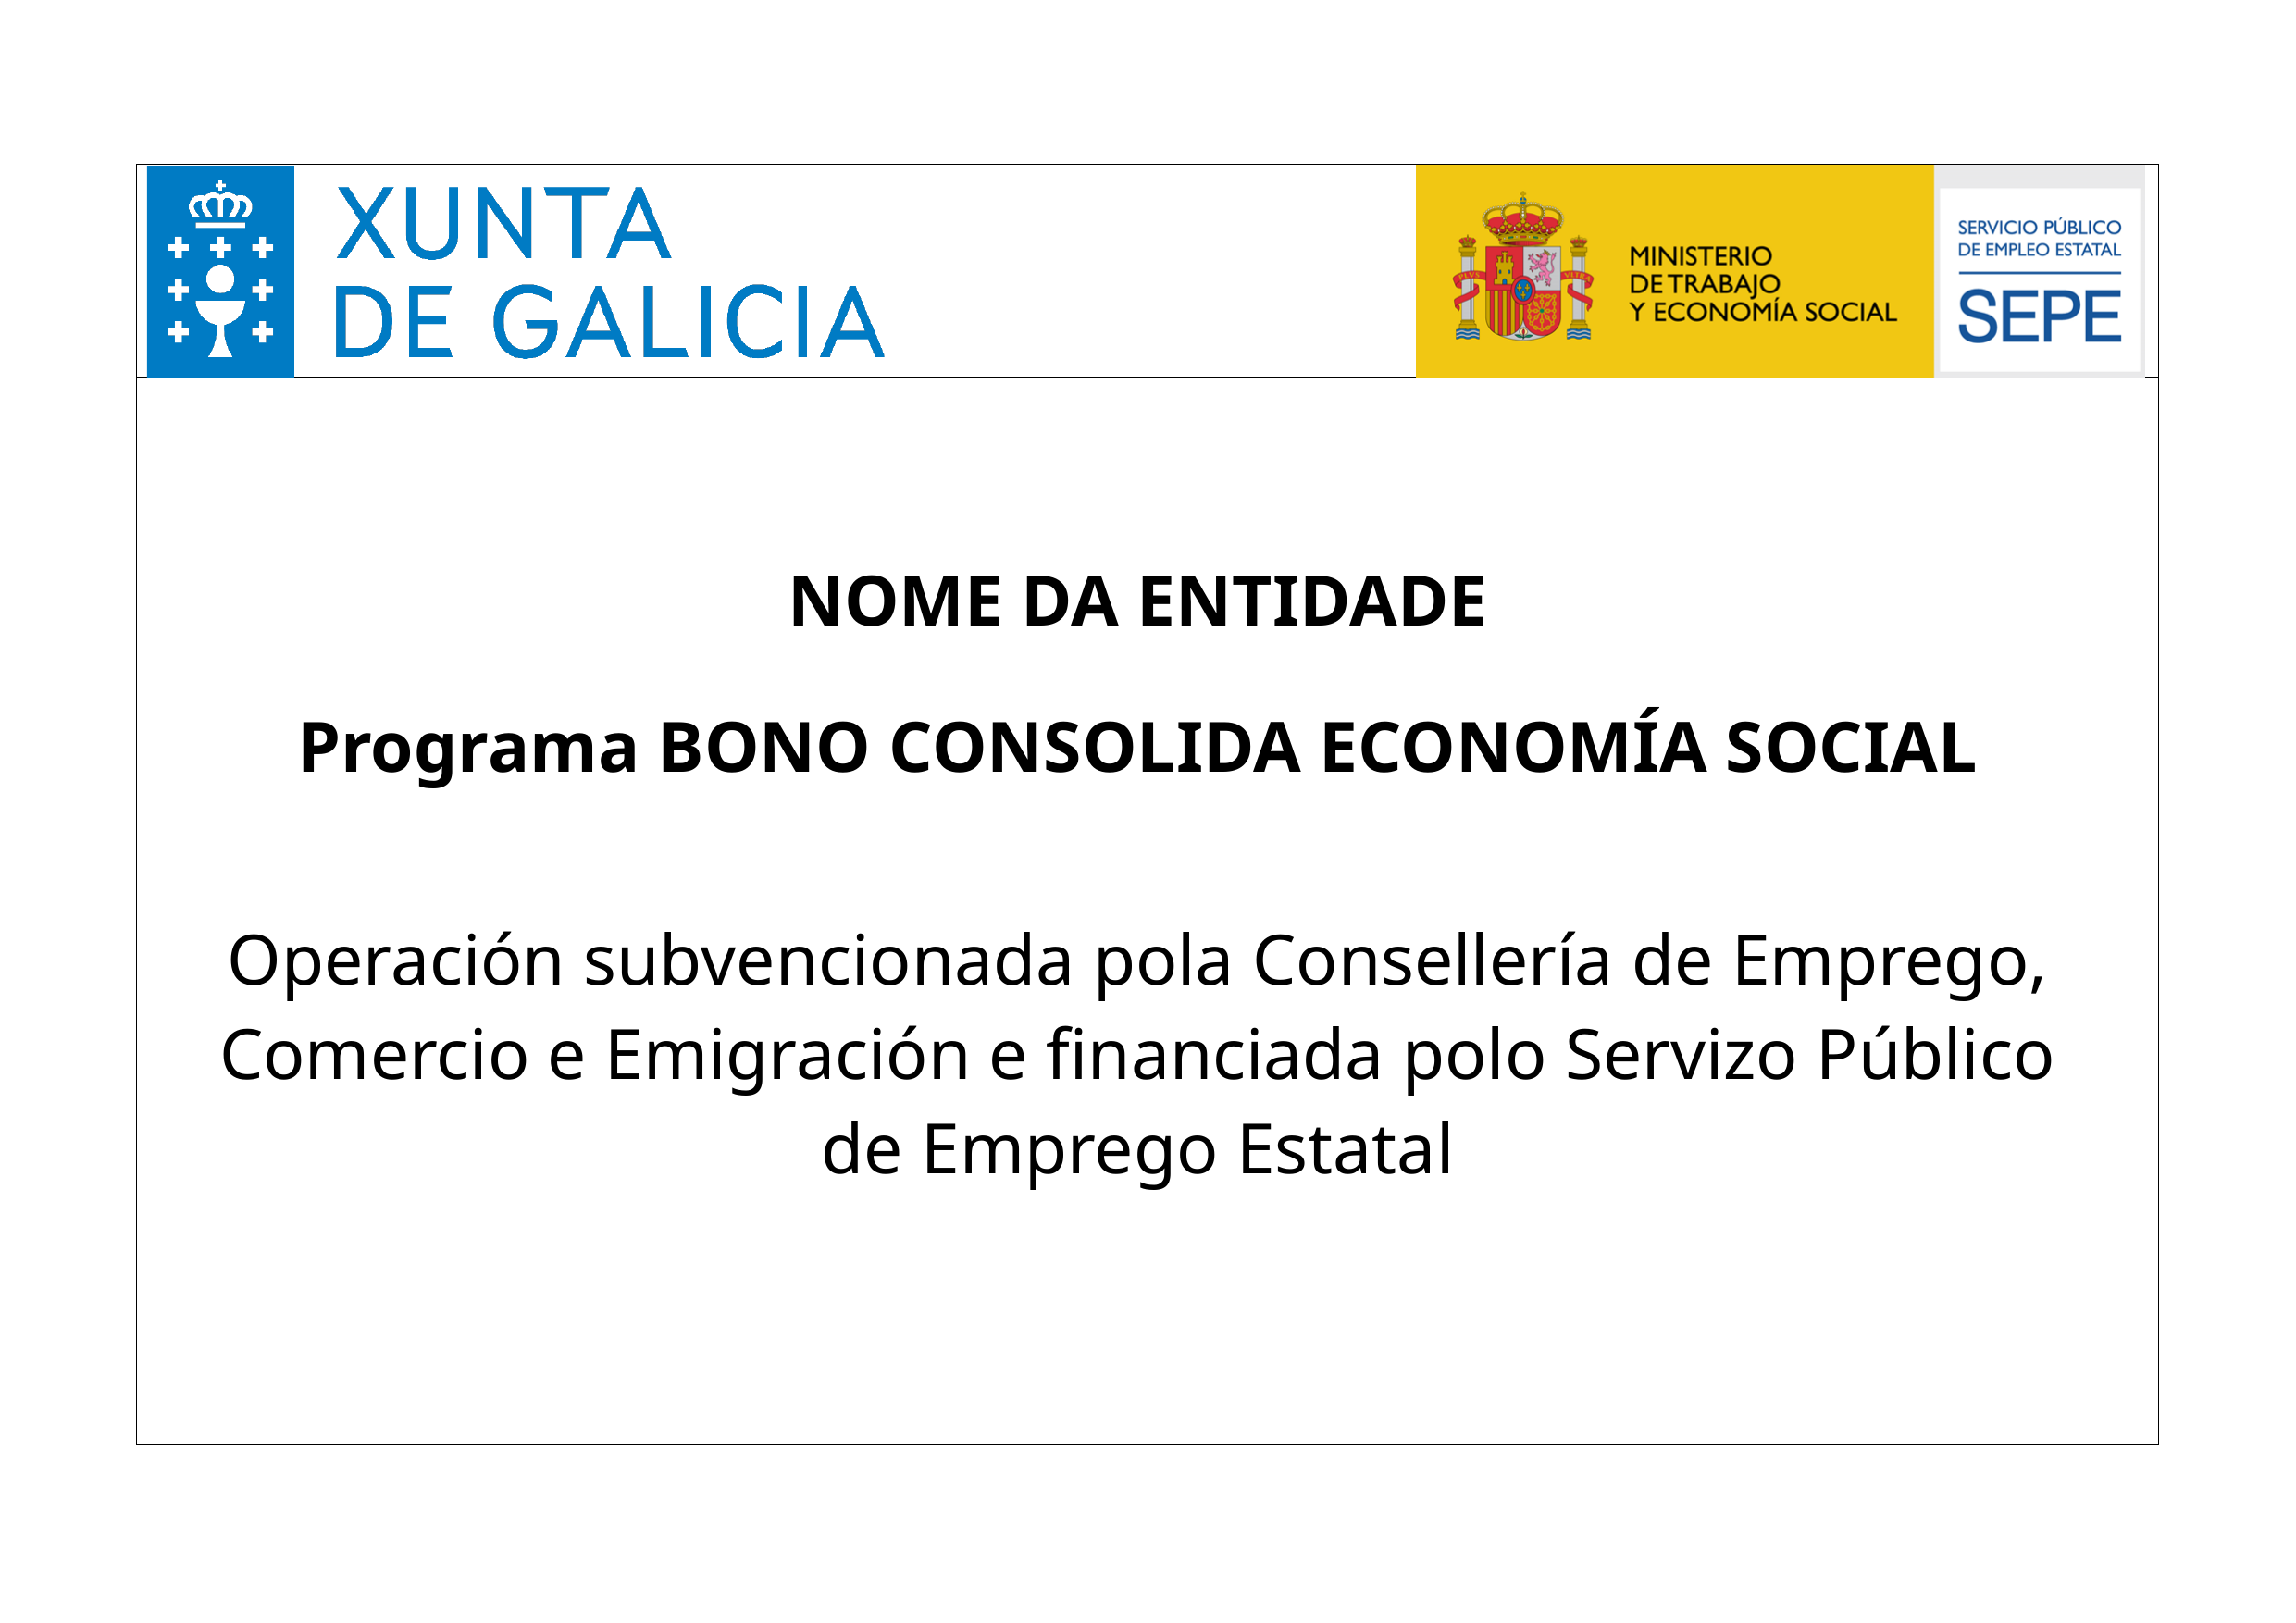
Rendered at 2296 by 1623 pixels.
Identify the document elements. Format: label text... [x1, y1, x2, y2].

table_header [2145, 165, 2158, 377]
picture [146, 166, 885, 378]
table_header [137, 165, 1416, 377]
table_cell NOME DA ENTIDADE Programa BONO CONSOLIDA ECONOMÍA SOCIAL Operación subvencionada pola Consellería de Emprego, Comercio e Emigración e financiada polo Servizo Público de Emprego Estatal [137, 378, 2158, 1444]
picture [1416, 165, 2145, 378]
